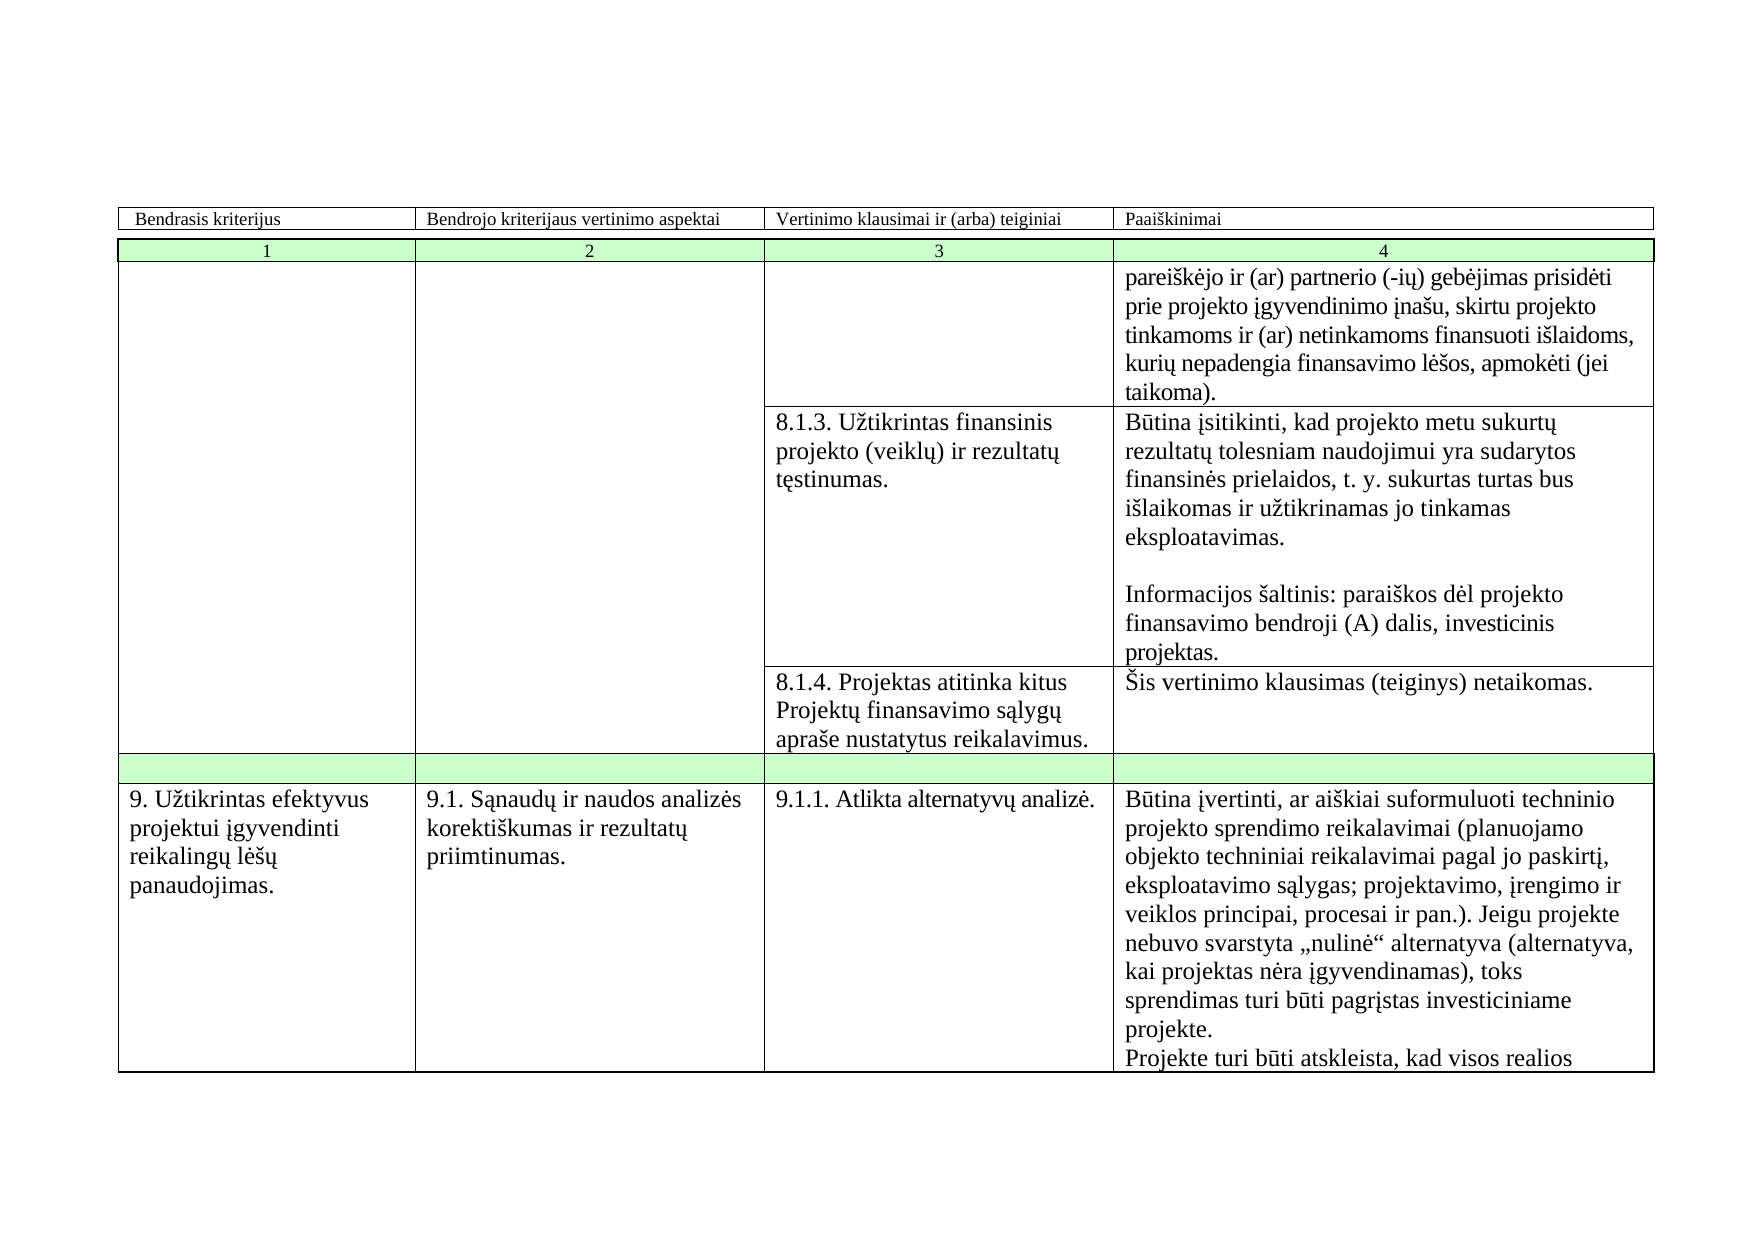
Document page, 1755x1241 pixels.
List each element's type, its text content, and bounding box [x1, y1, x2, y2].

table_cell [765, 262, 1113, 406]
table_cell 1 [119, 240, 415, 261]
table_cell [415, 230, 764, 238]
table_cell [1114, 754, 1653, 783]
table_cell 9.1.1. Atlikta alternatyvų analizė. [765, 784, 1113, 1071]
table_cell 8.1.3. Užtikrintas finansinis projekto (veiklų) ir rezultatų tęstinumas. [765, 407, 1113, 666]
table_header Bendrojo kriterijaus vertinimo aspektai [416, 208, 764, 229]
table_cell 9.1. Sąnaudų ir naudos analizės korektiškumas ir rezultatų priimtinumas. [416, 784, 764, 1071]
table_cell Būtina įsitikinti, kad projekto metu sukurtų rezultatų tolesniam naudojimui yra sudarytos finansinės prielaidos, t. y. sukurtas turtas bus išlaikomas ir užtikrinamas jo tinkamas eksploatavimas. Informacijos šaltinis: paraiškos dėl projekto finansavimo bendroji (A) dalis, investicinis projektas. [1114, 407, 1653, 666]
table_cell 9. Užtikrintas efektyvus projektui įgyvendinti reikalingų lėšų panaudojimas. [119, 784, 415, 1071]
table_cell [119, 754, 415, 783]
table_cell [118, 230, 415, 238]
table_cell 4 [1114, 240, 1653, 261]
table_cell 2 [416, 240, 764, 261]
table_header Paaiškinimai [1114, 208, 1653, 229]
table_cell [764, 230, 1113, 238]
table_cell [416, 262, 764, 753]
table_cell Šis vertinimo klausimas (teiginys) netaikomas. [1114, 667, 1653, 753]
table_cell pareiškėjo ir (ar) partnerio (-ių) gebėjimas prisidėti prie projekto įgyvendinimo įnašu, skirtu projekto tinkamoms ir (ar) netinkamoms finansuoti išlaidoms, kurių nepadengia finansavimo lėšos, apmokėti (jei taikoma). [1114, 262, 1653, 406]
table_header Vertinimo klausimai ir (arba) teiginiai [765, 208, 1113, 229]
table_cell [416, 754, 764, 783]
table_cell [119, 262, 415, 753]
table_cell [765, 754, 1113, 783]
table_cell 3 [765, 240, 1113, 261]
table_cell 8.1.4. Projektas atitinka kitus Projektų finansavimo sąlygų apraše nustatytus reikalavimus. [765, 667, 1113, 753]
table_header Bendrasis kriterijus [119, 208, 415, 229]
table_cell [1114, 230, 1653, 238]
table_cell Būtina įvertinti, ar aiškiai suformuluoti techninio projekto sprendimo reikalavimai (planuojamo objekto techniniai reikalavimai pagal jo paskirtį, eksploatavimo sąlygas; projektavimo, įrengimo ir veiklos principai, procesai ir pan.). Jeigu projekte nebuvo svarstyta „nulinė“ alternatyva (alternatyva, kai projektas nėra įgyvendinamas), toks sprendimas turi būti pagrįstas investiciniame projekte. Projekte turi būti atskleista, kad visos realios [1114, 784, 1653, 1071]
